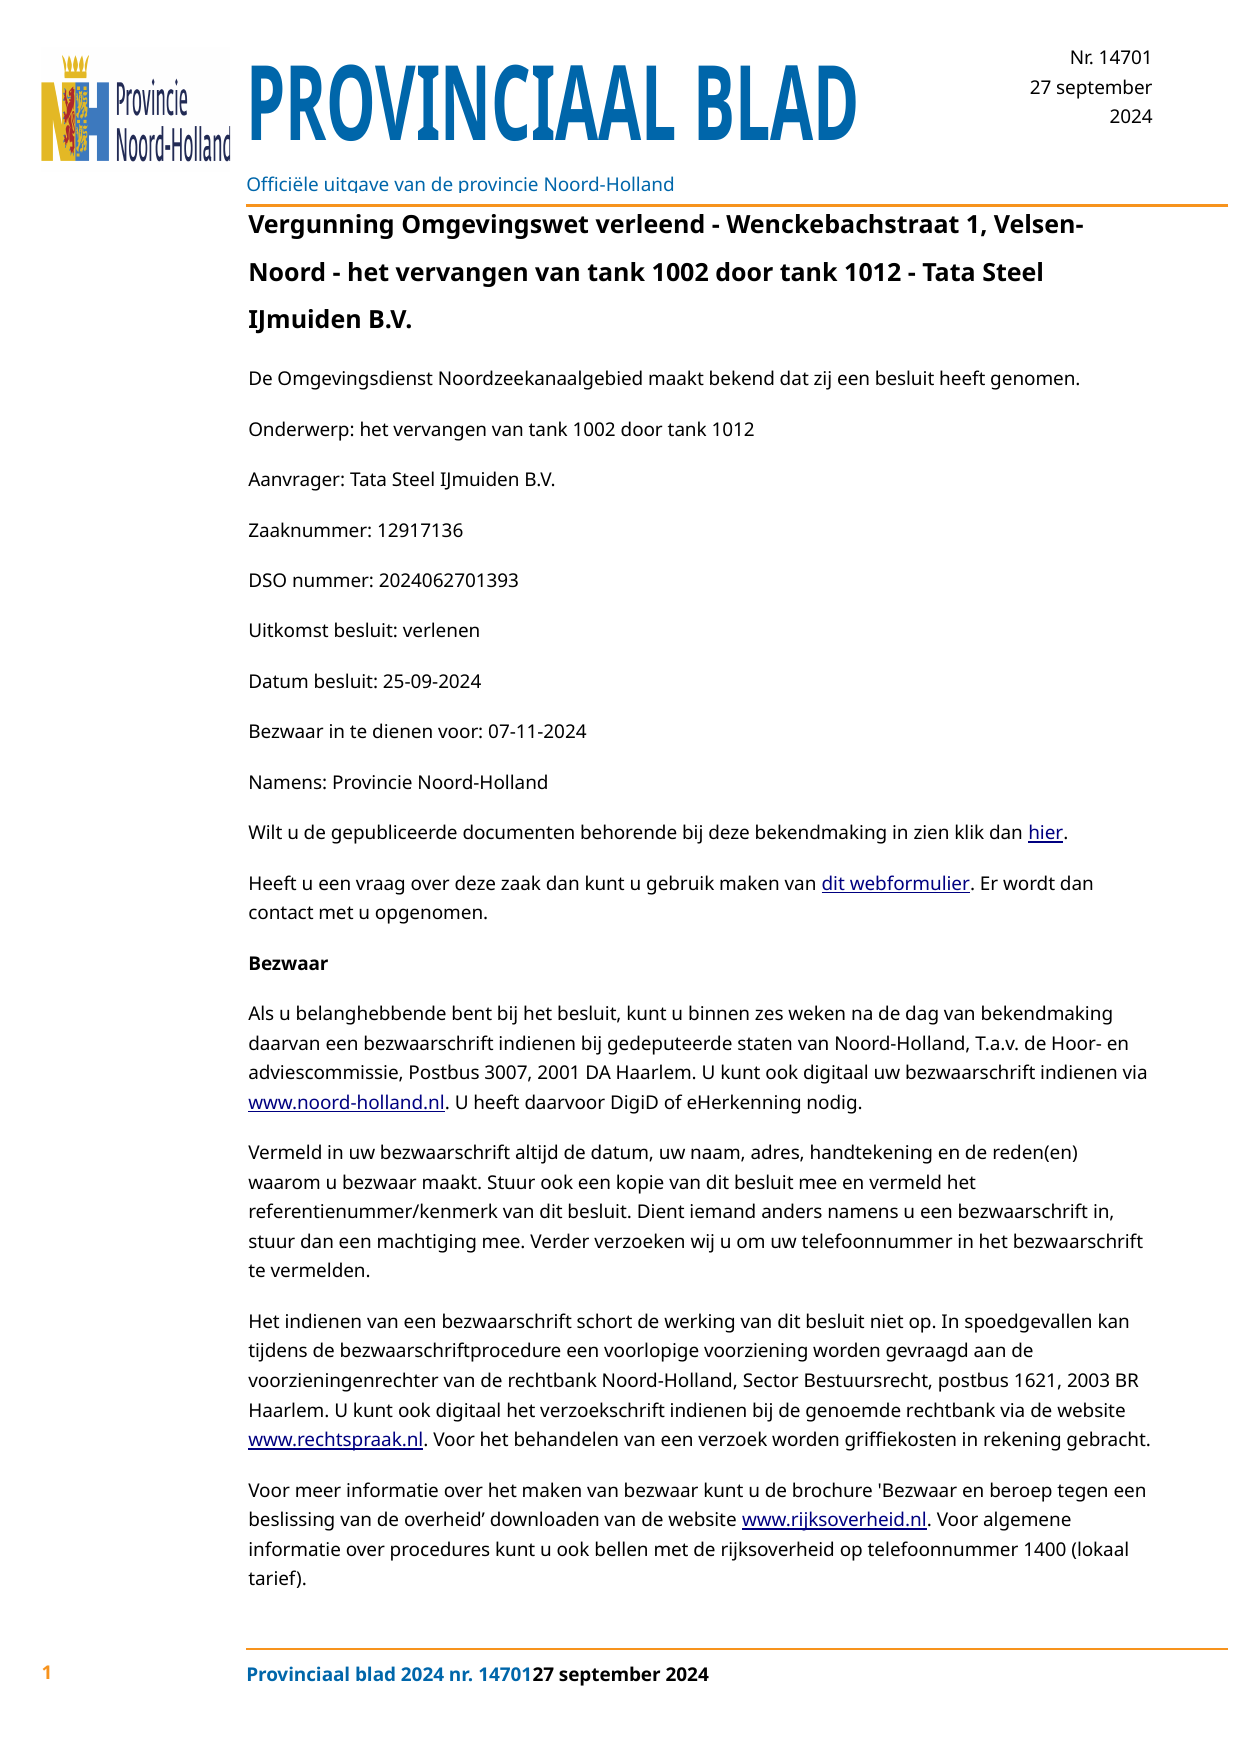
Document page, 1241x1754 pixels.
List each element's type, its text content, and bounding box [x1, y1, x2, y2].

text Bezwaar in te dienen voor: 07-11-2024 [248, 718, 1152, 744]
text Namens: Provincie Noord-Holland [248, 769, 1152, 794]
text Het indienen van een bezwaarschrift schort de werking van dit besluit niet op. In spoedgevallen kan tijdens de bezwaarschriftprocedure een voorlopige voorziening worden gevraagd aan de voorzieningenrechter van de rechtbank Noord-Holland, Sector Bestuursrecht, postbus 1621, 2003 BR Haarlem. U kunt ook digitaal het verzoekschrift indienen bij de genoemde rechtbank via de website www.rechtspraak.nl. Voor het behandelen van een verzoek worden griffiekosten in rekening gebracht. [248, 1308, 1152, 1452]
text Vergunning Omgevingswet verleend - Wenckebachstraat 1, Velsen-Noord - het vervangen van tank 1002 door tank 1012 - Tata Steel IJmuiden B.V. [248, 207, 1152, 336]
text De Omgevingsdienst Noordzeekanaalgebied maakt bekend dat zij een besluit heeft genomen. [248, 366, 1152, 391]
text Aanvrager: Tata Steel IJmuiden B.V. [248, 466, 1152, 492]
text Datum besluit: 25-09-2024 [248, 668, 1152, 694]
text Voor meer informatie over het maken van bezwaar kunt u de brochure 'Bezwaar en beroep tegen een beslissing van de overheid’ downloaden van de website www.rijksoverheid.nl. Voor algemene informatie over procedures kunt u ook bellen met de rijksoverheid op telefoonnummer 1400 (lokaal tarief). [248, 1477, 1152, 1591]
text Zaaknummer: 12917136 [248, 517, 1152, 542]
text Uitkomst besluit: verlenen [248, 618, 1152, 643]
text Als u belanghebbende bent bij het besluit, kunt u binnen zes weken na de dag van bekendmaking daarvan een bezwaarschrift indienen bij gedeputeerde staten van Noord-Holland, T.a.v. de Hoor- en adviescommissie, Postbus 3007, 2001 DA Haarlem. U kunt ook digitaal uw bezwaarschrift indienen via www.noord-holland.nl. U heeft daarvoor DigiD of eHerkenning nodig. [248, 1000, 1152, 1114]
text Onderwerp: het vervangen van tank 1002 door tank 1012 [248, 416, 1152, 442]
text DSO nummer: 2024062701393 [248, 567, 1152, 593]
text Heeft u een vraag over deze zaak dan kunt u gebruik maken van dit webformulier. Er wordt dan contact met u opgenomen. [248, 870, 1152, 925]
picture [41, 47, 231, 172]
text Wilt u de gepubliceerde documenten behorende bij deze bekendmaking in zien klik dan hier. [248, 819, 1152, 845]
text Vermeld in uw bezwaarschrift altijd de datum, uw naam, adres, handtekening en de reden(en) waarom u bezwaar maakt. Stuur ook een kopie van dit besluit mee en vermeld het referentienummer/kenmerk van dit besluit. Dient iemand anders namens u een bezwaarschrift in, stuur dan een machtiging mee. Verder verzoeken wij u om uw telefoonnummer in het bezwaarschrift te vermelden. [248, 1139, 1152, 1283]
text Bezwaar [248, 950, 1152, 975]
